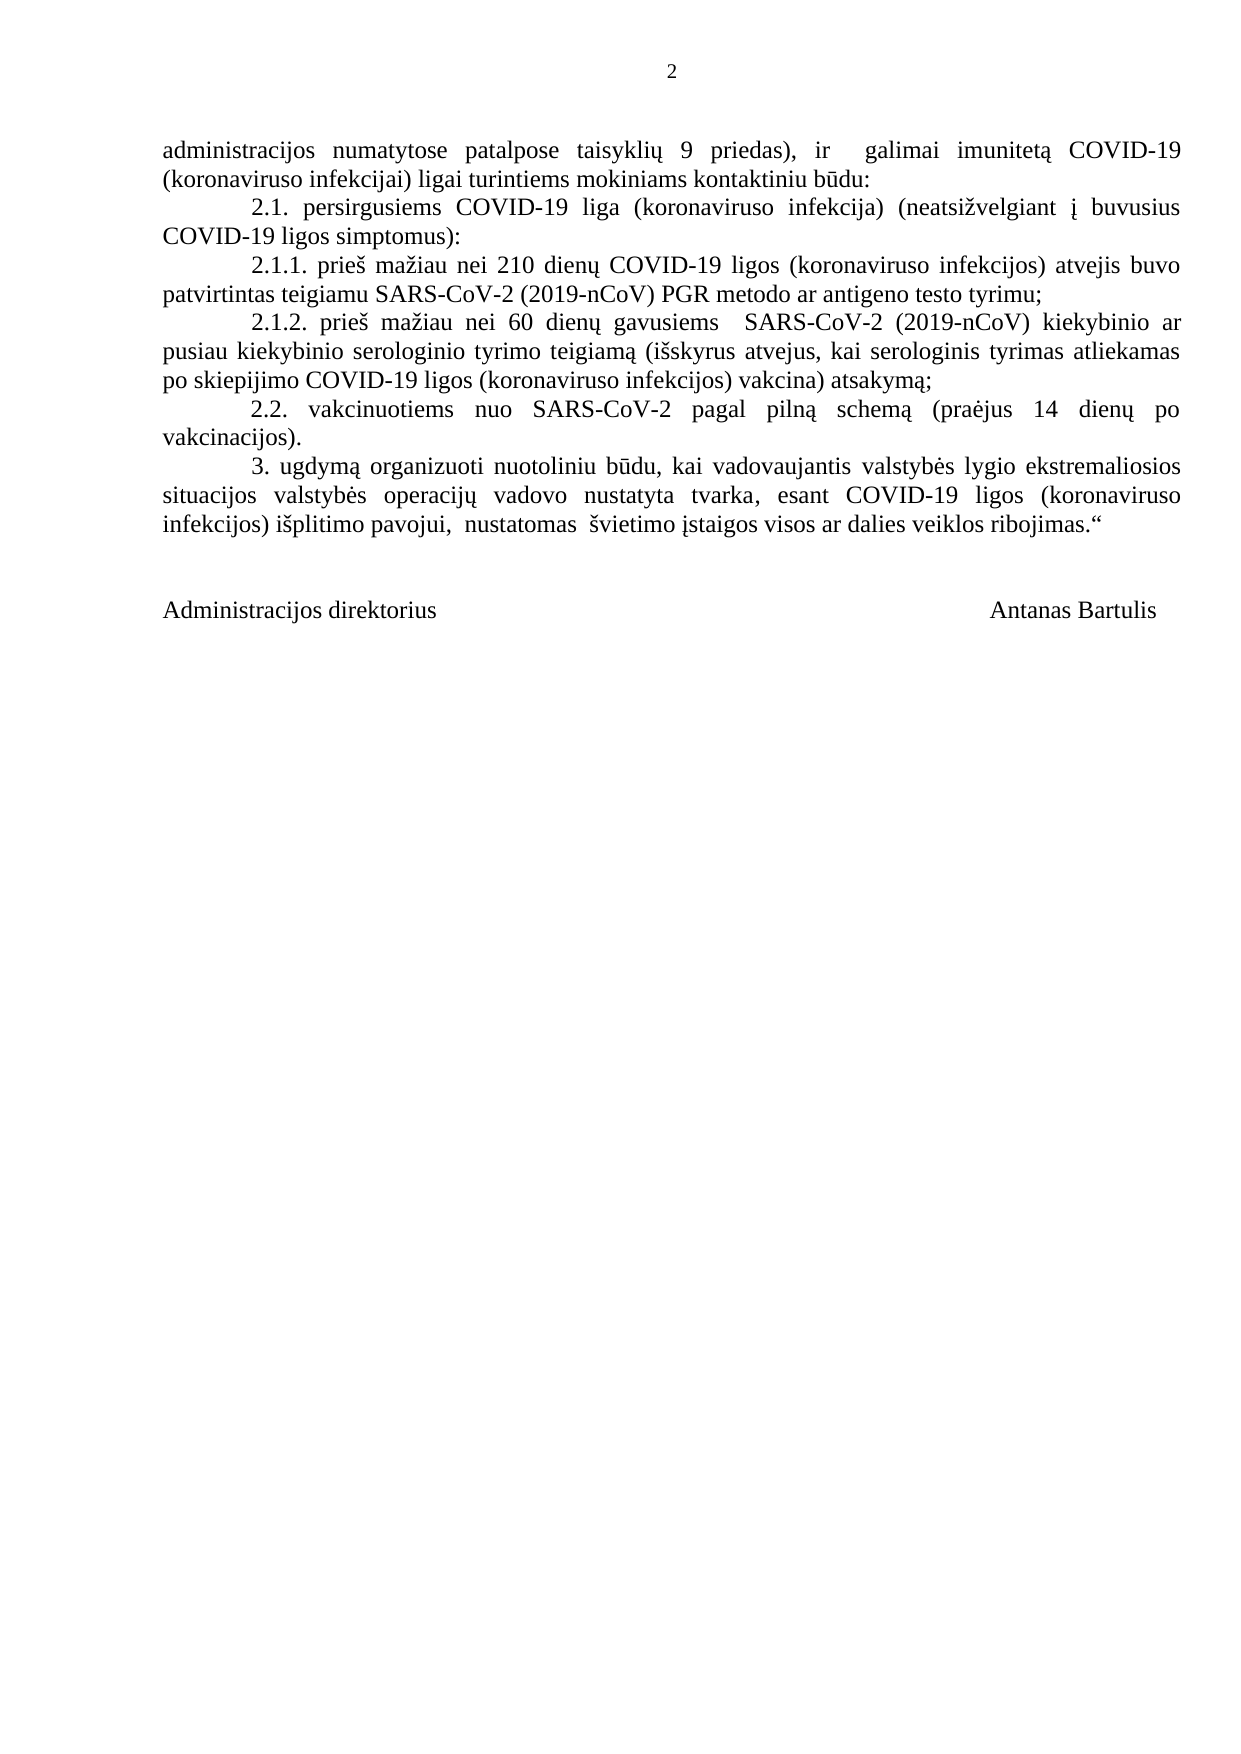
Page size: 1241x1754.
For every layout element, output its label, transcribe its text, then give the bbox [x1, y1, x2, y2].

text 2.1.2. prieš mažiau nei 60 dienų gavusiems SARS-CoV-2 (2019-nCoV) kiekybinio ar pusiau kiekybinio serologinio tyrimo teigiamą (išskyrus atvejus, kai serologinis tyrimas atliekamas po skiepijimo COVID-19 ligos (koronaviruso infekcijos) vakcina) atsakymą; [162, 307, 1181, 394]
text Administracijos direktorius Antanas Bartulis [162, 595, 1181, 624]
text 3. ugdymą organizuoti nuotoliniu būdu, kai vadovaujantis valstybės lygio ekstremaliosios situacijos valstybės operacijų vadovo nustatyta tvarka, esant COVID-19 ligos (koronaviruso infekcijos) išplitimo pavojui, nustatomas švietimo įstaigos visos ar dalies veiklos ribojimas.“ [162, 451, 1181, 537]
text administracijos numatytose patalpose taisyklių 9 priedas), ir galimai imunitetą COVID-19 (koronaviruso infekcijai) ligai turintiems mokiniams kontaktiniu būdu: [162, 135, 1181, 192]
text 2.1. persirgusiems COVID-19 liga (koronaviruso infekcija) (neatsižvelgiant į buvusius COVID-19 ligos simptomus): [162, 192, 1181, 250]
text 2.2. vakcinuotiems nuo SARS-CoV-2 pagal pilną schemą (praėjus 14 dienų po vakcinacijos). [162, 394, 1181, 451]
text 2.1.1. prieš mažiau nei 210 dienų COVID-19 ligos (koronaviruso infekcijos) atvejis buvo patvirtintas teigiamu SARS-CoV-2 (2019-nCoV) PGR metodo ar antigeno testo tyrimu; [162, 250, 1181, 307]
